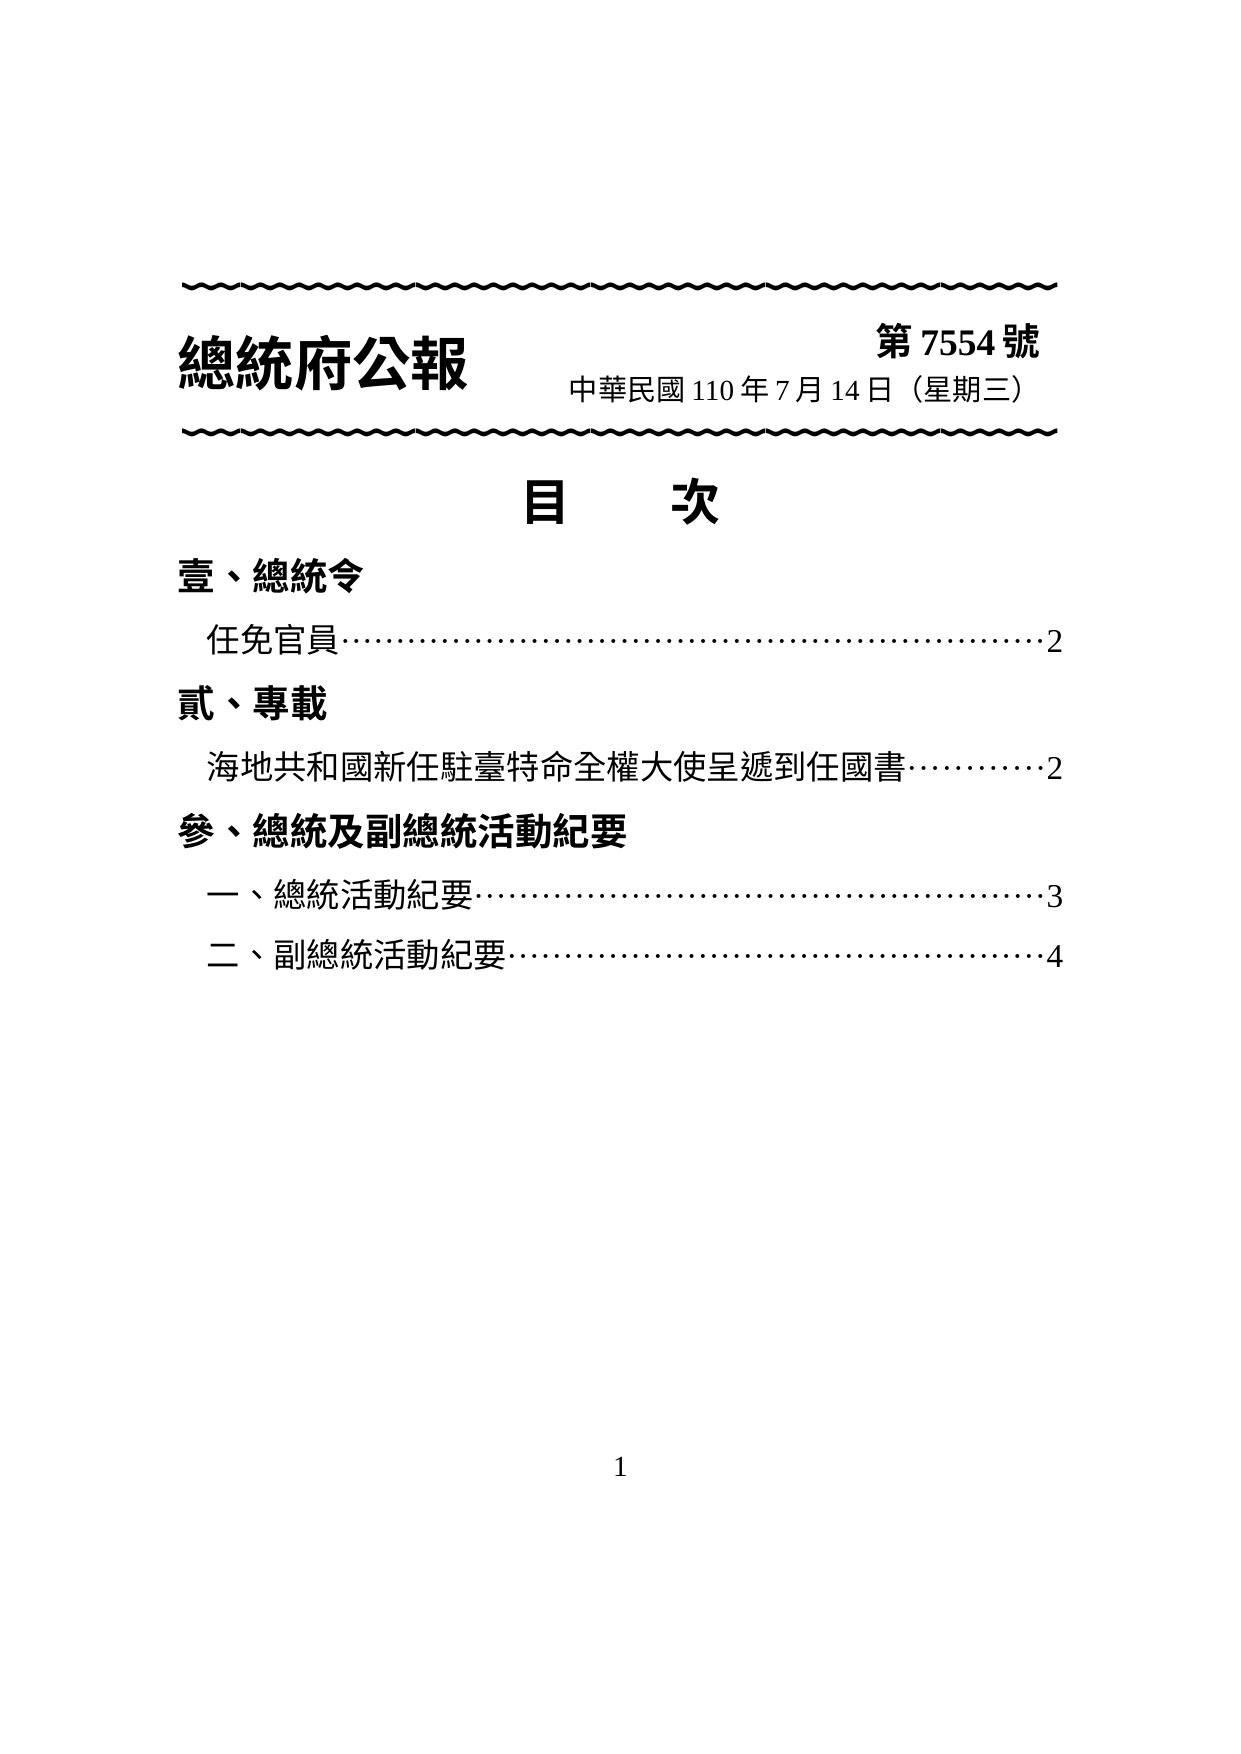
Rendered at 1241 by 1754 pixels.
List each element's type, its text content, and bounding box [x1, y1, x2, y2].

table_header 總統府公報 [166, 291, 505, 412]
text 貳、專載 [177, 674, 1063, 728]
text 壹、總統令 [177, 547, 1063, 601]
text 二、副總統活動紀要 4 [206, 929, 1063, 977]
text 目 次 [177, 462, 1063, 534]
text 任免官員 2 [206, 613, 1063, 662]
text 海地共和國新任駐臺特命全權大使呈遞到任國書 2 [206, 741, 1063, 789]
text ﹏﹏﹏﹏﹏﹏﹏﹏﹏﹏﹏﹏﹏﹏﹏ [177, 266, 1063, 291]
text 參、總統及副總統活動紀要 [177, 802, 1063, 856]
table_header 第7554號 中華民國110年7月14日（星期三） [505, 291, 1051, 412]
text ﹏﹏﹏﹏﹏﹏﹏﹏﹏﹏﹏﹏﹏﹏﹏ [177, 412, 1063, 437]
text 一、總統活動紀要 3 [206, 868, 1063, 917]
